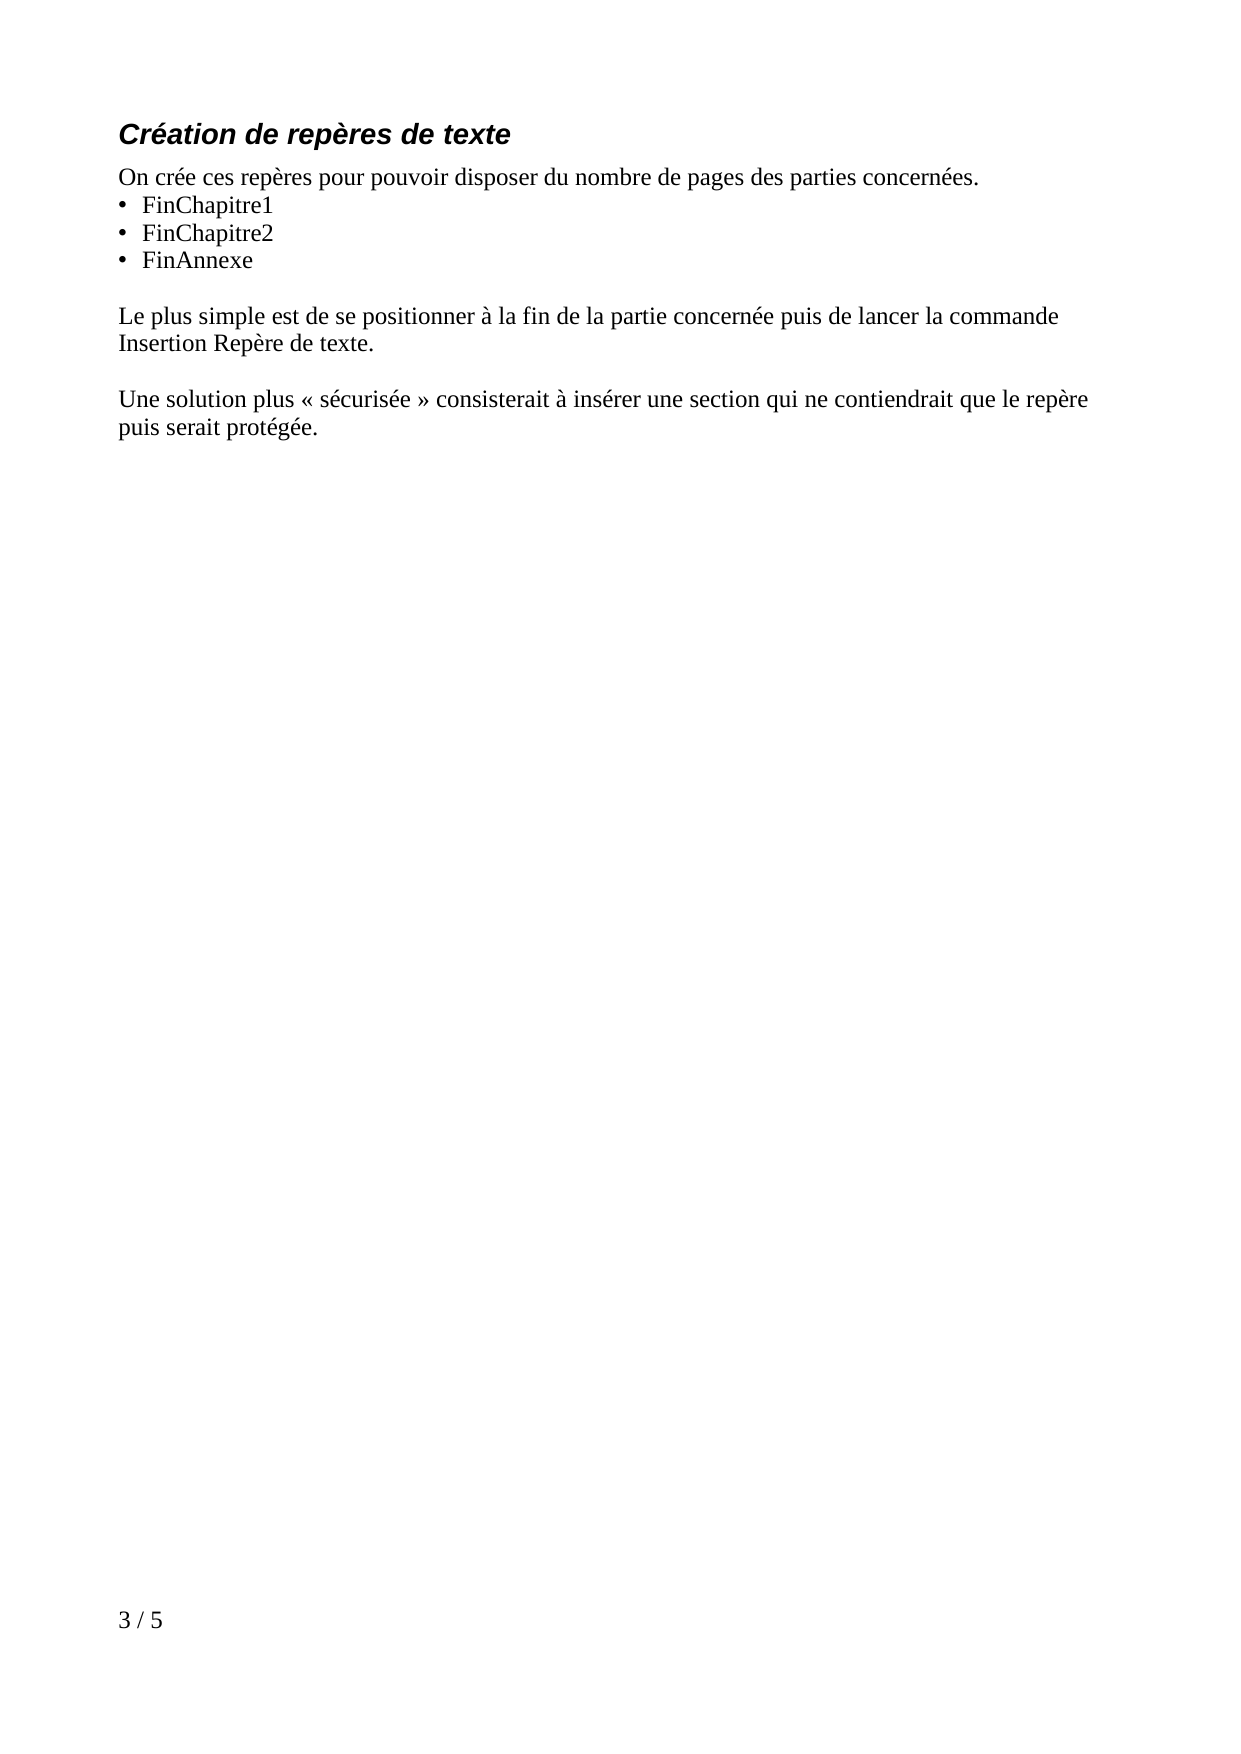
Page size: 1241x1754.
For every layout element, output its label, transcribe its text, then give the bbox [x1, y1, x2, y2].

list FinChapitre1 [118, 191, 1122, 219]
text Une solution plus « sécurisée » consisterait à insérer une section qui ne contiendrait que le repère puis serait protégée. [118, 385, 1122, 440]
subtitle Création de repères de texte [118, 118, 1122, 151]
text Le plus simple est de se positionner à la fin de la partie concernée puis de lancer la commande Insertion Repère de texte. [118, 302, 1122, 357]
list FinAnnexe [118, 246, 1122, 274]
list FinChapitre2 [118, 219, 1122, 246]
text On crée ces repères pour pouvoir disposer du nombre de pages des parties concernées. [118, 163, 1122, 191]
